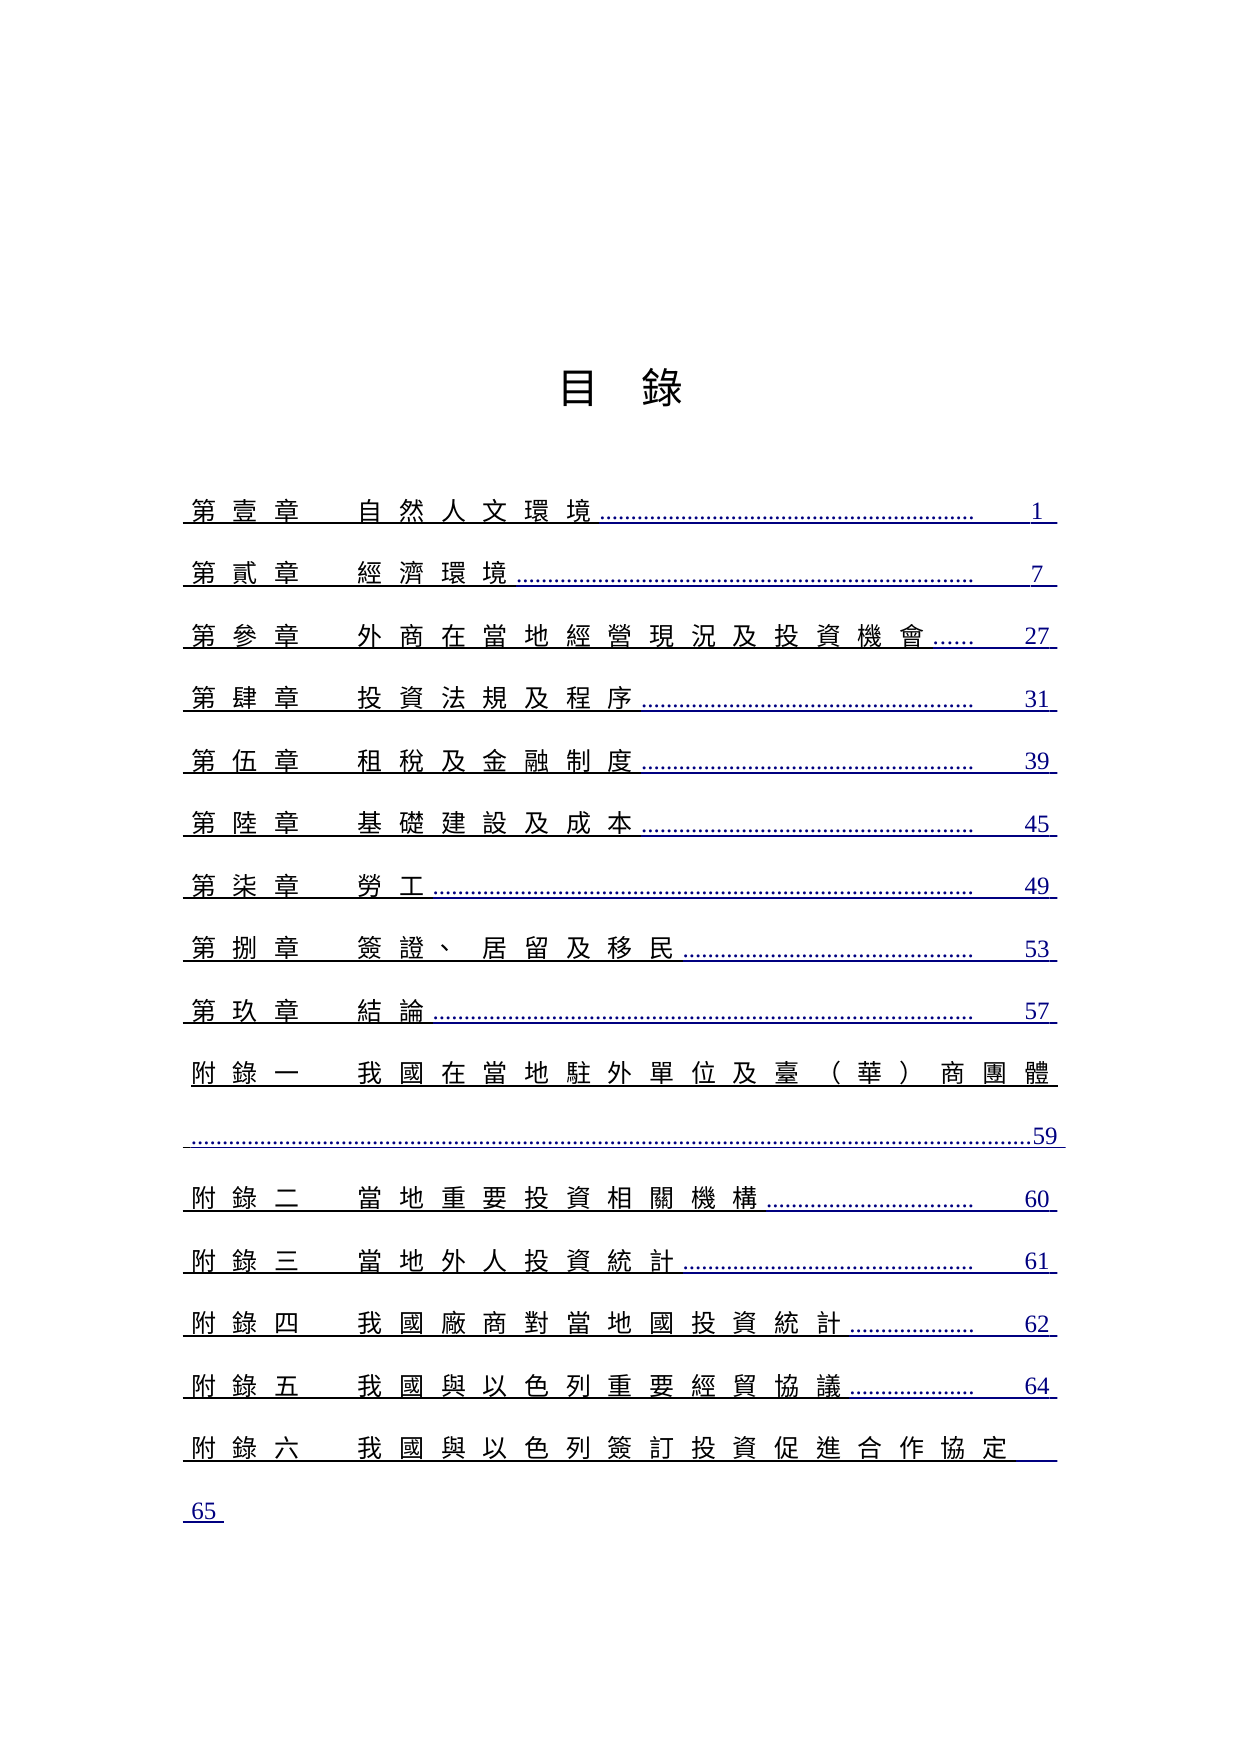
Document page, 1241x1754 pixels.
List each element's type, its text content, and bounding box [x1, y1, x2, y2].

text 第參章 外商在當地經營現況及投資機會 27 [183, 594, 1058, 647]
text 第貳章 經濟環境 7 [183, 531, 1058, 585]
text 目 錄 [183, 344, 1058, 406]
text [183, 712, 1058, 719]
text 第柒章 勞工 49 [183, 844, 1058, 897]
text 附錄四 我國廠商對當地國投資統計 62 [183, 1281, 1058, 1335]
text 第陸章 基礎建設及成本 45 [183, 781, 1058, 835]
text 65 [183, 1462, 1058, 1531]
text 附錄五 我國與以色列重要經貿協議 64 [183, 1344, 1058, 1397]
text [183, 899, 1058, 906]
text 第肆章 投資法規及程序 31 [183, 656, 1058, 710]
text [183, 1337, 1058, 1344]
text [183, 962, 1058, 969]
text 第壹章 自然人文環境 1 [183, 469, 1058, 522]
text [183, 837, 1058, 844]
text [183, 774, 1058, 781]
text [183, 649, 1058, 656]
text [183, 1212, 1058, 1219]
text [183, 1024, 1058, 1031]
text 第玖章 結論 57 [183, 969, 1058, 1022]
text [183, 587, 1058, 594]
text 附錄三 當地外人投資統計 61 [183, 1219, 1058, 1272]
text [183, 1399, 1058, 1406]
text [183, 1148, 1058, 1156]
text [183, 524, 1058, 531]
text 第捌章 簽證、居留及移民 53 [183, 906, 1058, 960]
text 第伍章 租稅及金融制度 39 [183, 719, 1058, 772]
text 附錄六 我國與以色列簽訂投資促進合作協定 [183, 1406, 1058, 1460]
text 附錄一 我國在當地駐外單位及臺（華）商團體 59 [183, 1031, 1058, 1147]
text 附錄二 當地重要投資相關機構 60 [183, 1156, 1058, 1210]
text [183, 1274, 1058, 1281]
